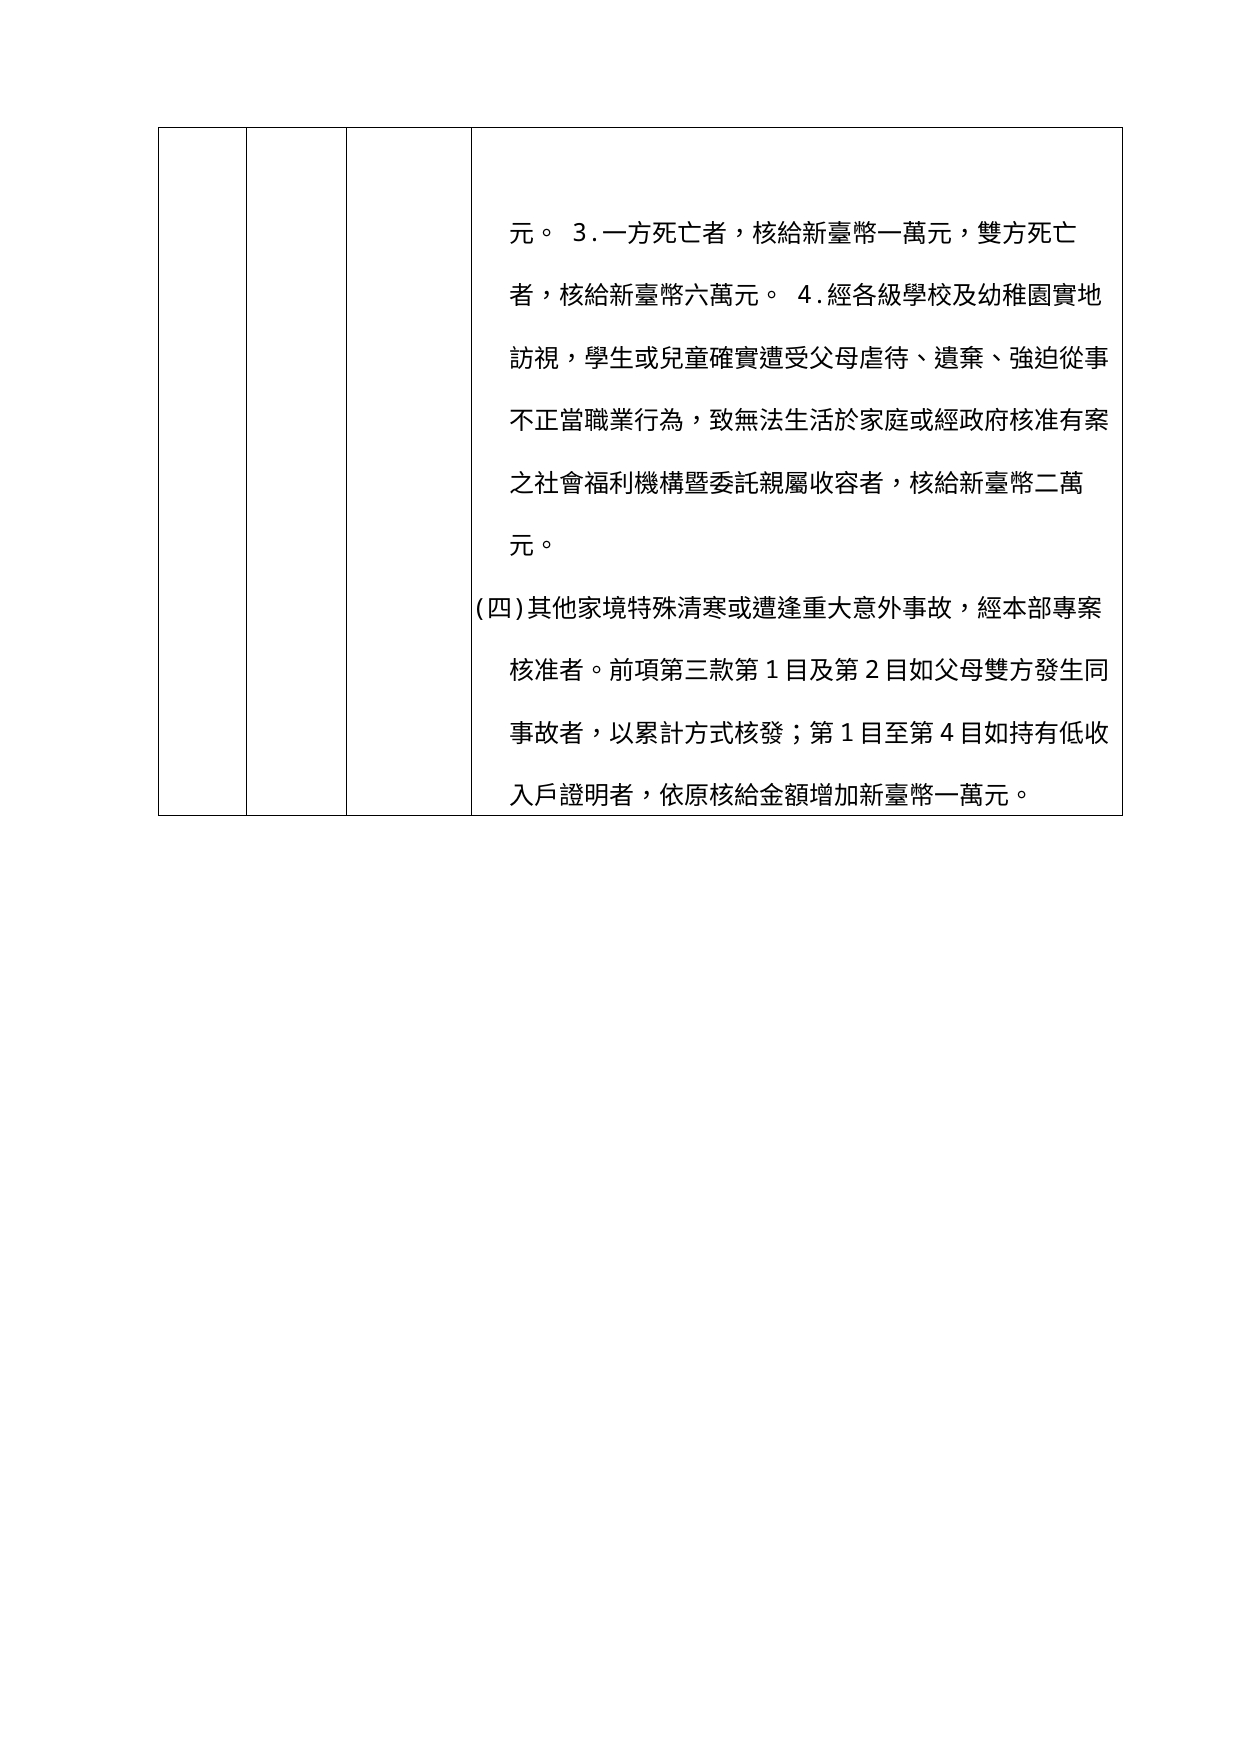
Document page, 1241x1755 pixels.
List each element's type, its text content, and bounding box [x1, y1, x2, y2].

table_cell [247, 128, 346, 814]
table_cell [159, 128, 246, 814]
table_cell [347, 128, 471, 814]
table_cell 元。 3.一方死亡者，核給新臺幣一萬元，雙方死亡者，核給新臺幣六萬元。 4.經各級學校及幼稚園實地訪視，學生或兒童確實遭受父母虐待、遺棄、強迫從事不正當職業行為，致無法生活於家庭或經政府核准有案之社會福利機構暨委託親屬收容者，核給新臺幣二萬元。 (四)其他家境特殊清寒或遭逢重大意外事故，經本部專案核准者。前項第三款第1目及第2目如父母雙方發生同事故者，以累計方式核發；第1目至第4目如持有低收入戶證明者，依原核給金額增加新臺幣一萬元。 [472, 128, 1122, 814]
